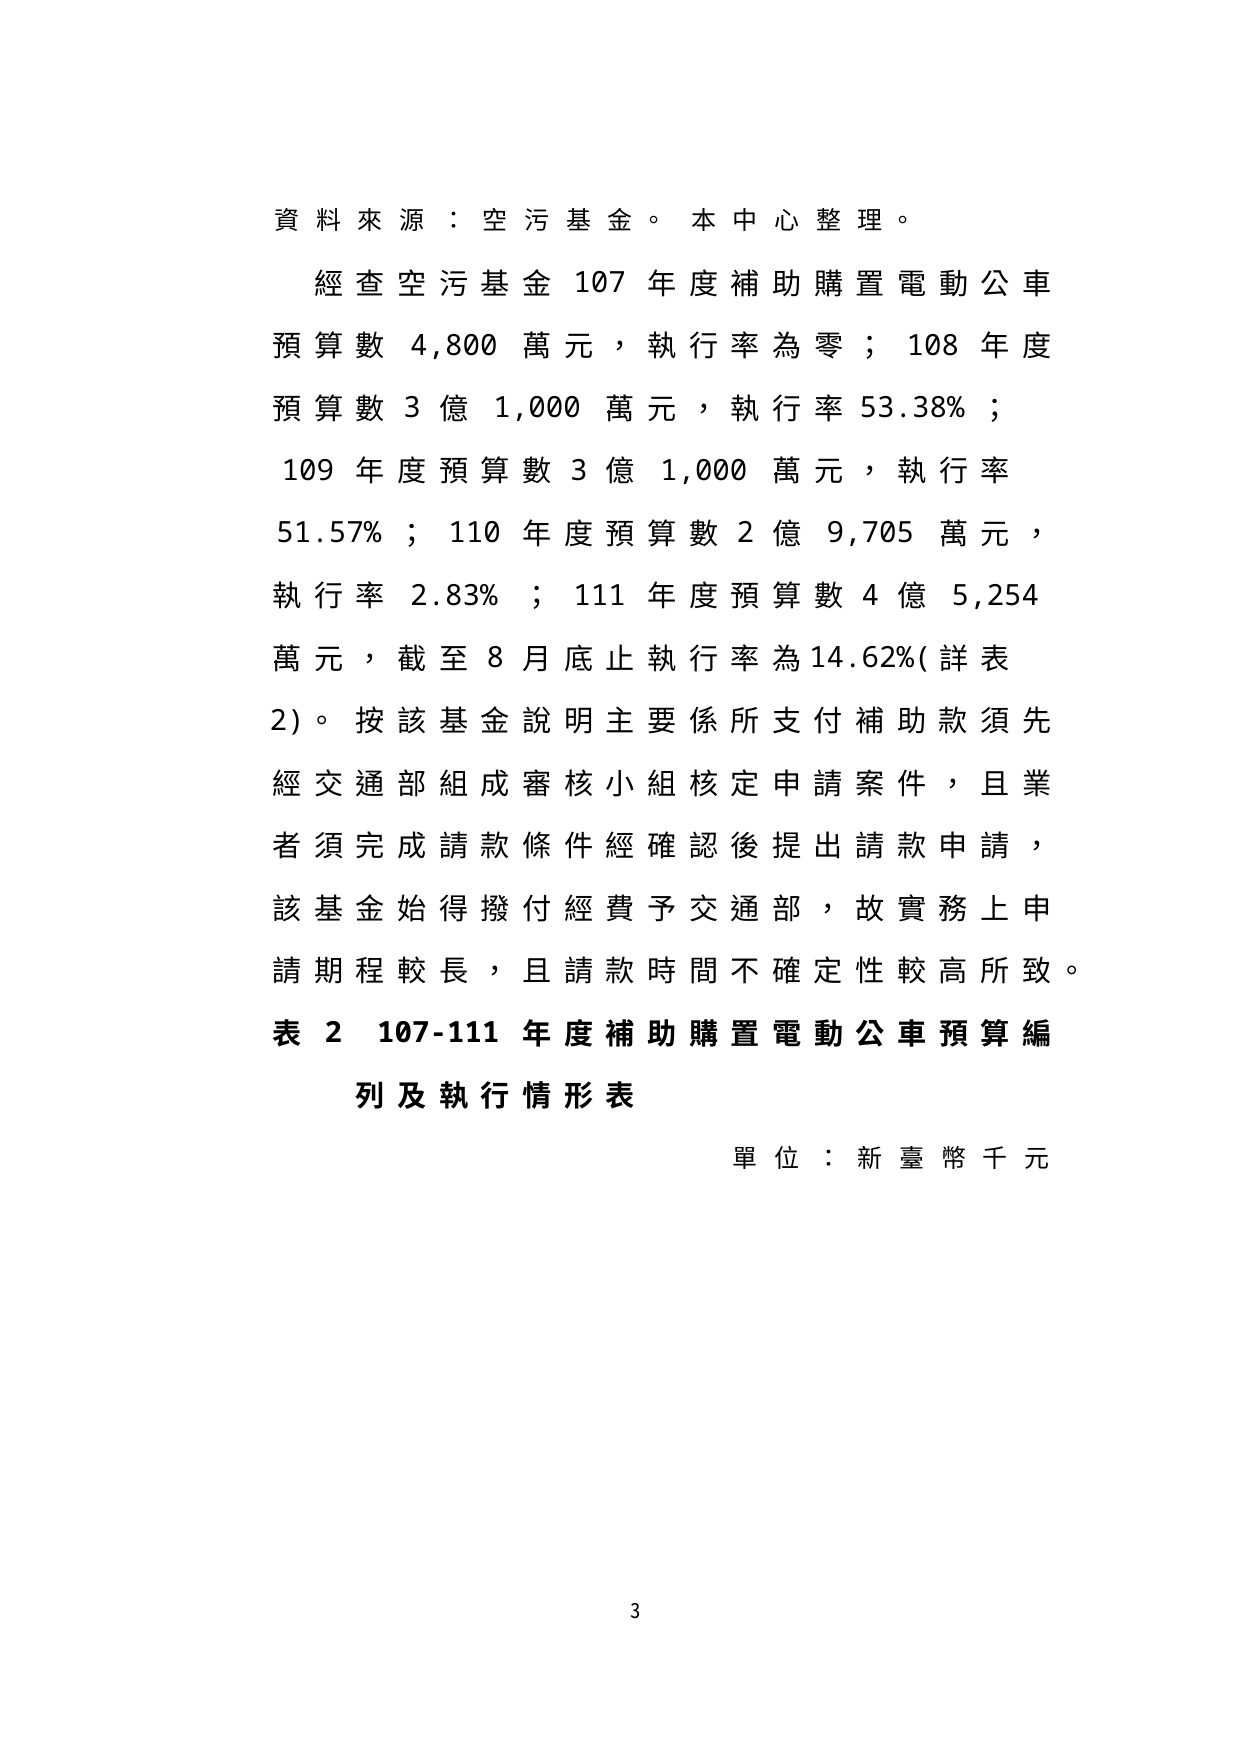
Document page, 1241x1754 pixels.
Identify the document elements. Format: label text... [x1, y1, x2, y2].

text 資料來源：空污基金。本中心整理。 [249, 177, 1058, 240]
text 單位：新臺幣千元 [242, 1115, 1058, 1177]
text 經查空污基金107年度補助購置電動公車預算數4,800萬元，執行率為零；108年度預算數3億1,000萬元，執行率53.38%；109年度預算數3億1,000萬元，執行率51.57%；110年度預算數2億9,705萬元，執行率2.83%；111年度預算數4億5,254萬元，截至8月底止執行率為14.62%(詳表2)。按該基金說明主要係所支付補助款須先經交通部組成審核小組核定申請案件，且業者須完成請款條件經確認後提出請款申請，該基金始得撥付經費予交通部，故實務上申請期程較長，且請款時間不確定性較高所致。 [242, 240, 1058, 990]
text 表2 107-111年度補助購置電動公車預算編列及執行情形表 [242, 990, 1058, 1115]
